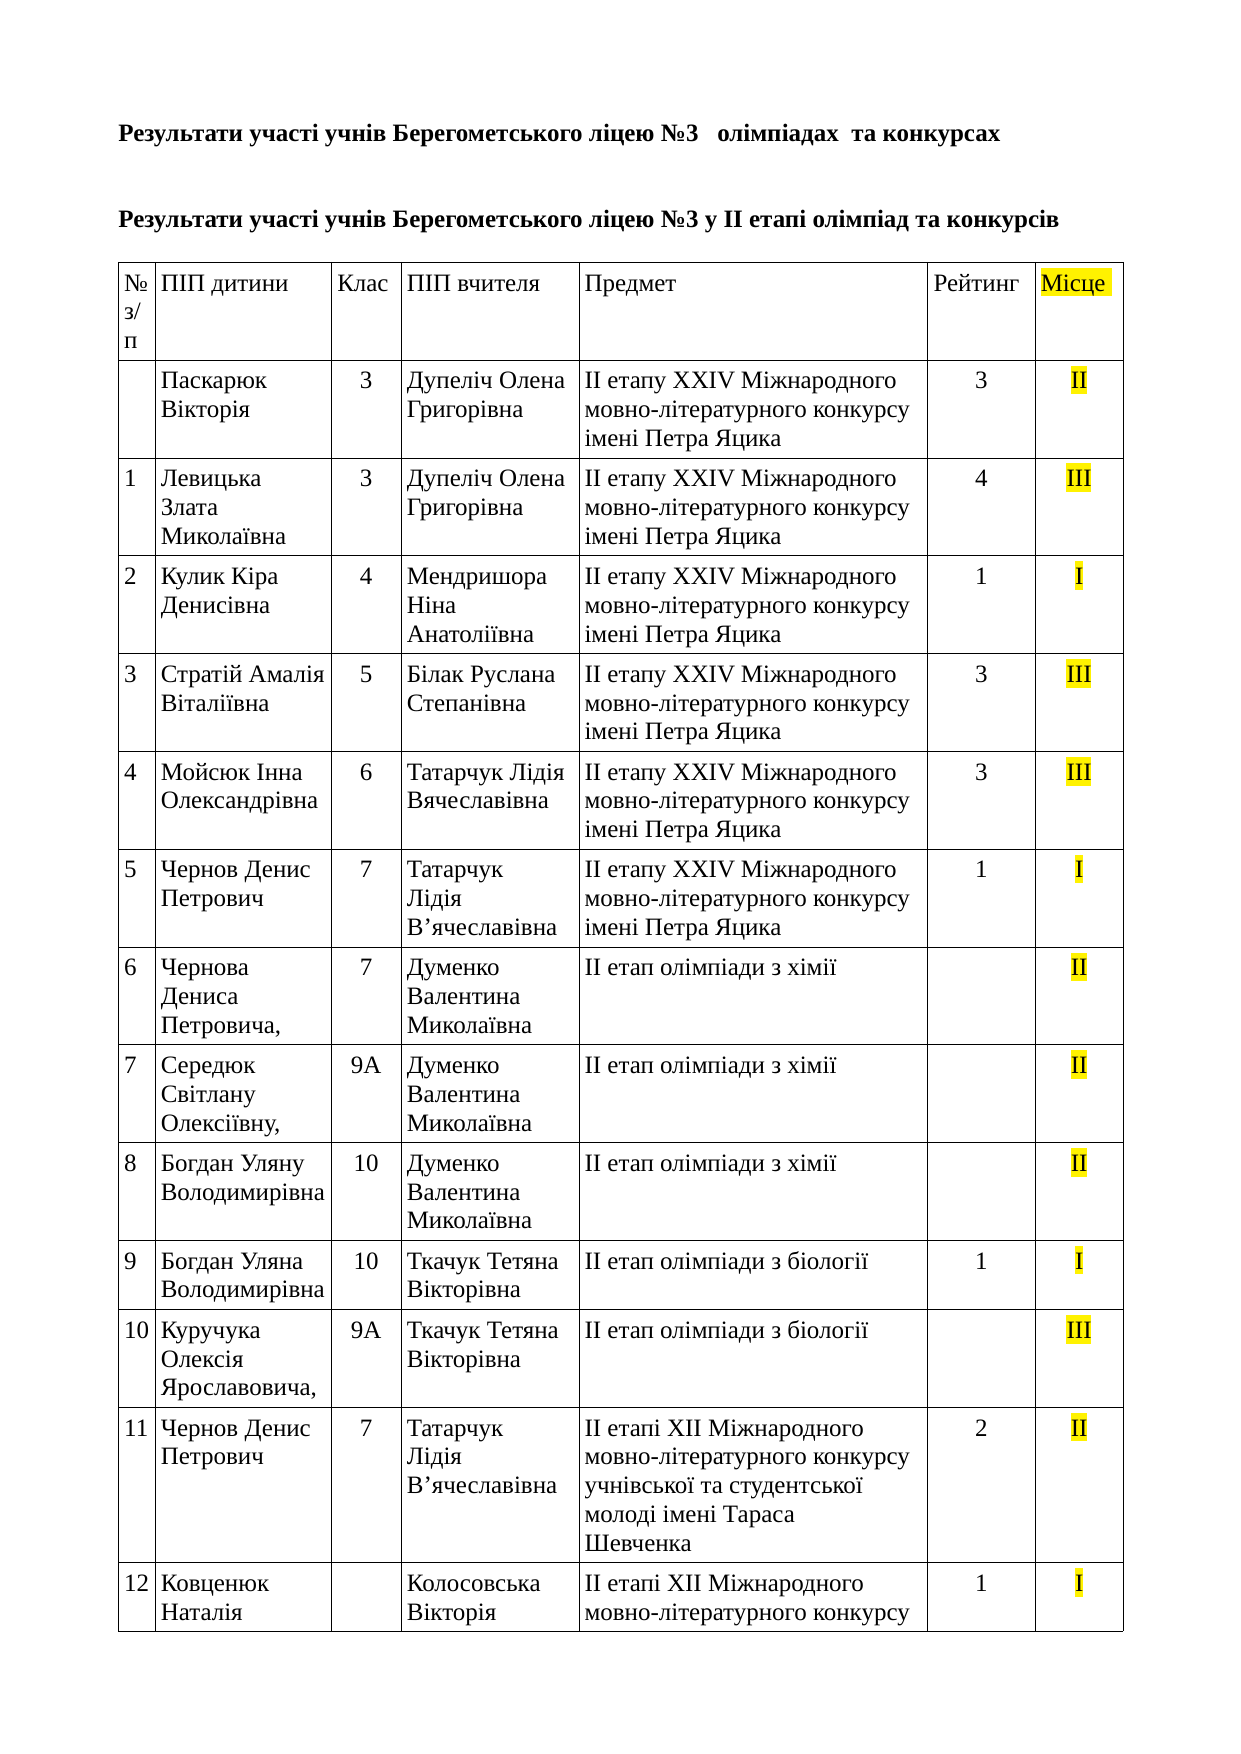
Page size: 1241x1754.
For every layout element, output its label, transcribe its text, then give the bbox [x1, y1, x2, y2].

table_cell 7 [119, 1045, 155, 1142]
table_cell [928, 1143, 1035, 1240]
table_cell ІІ етап олімпіади з хімії [580, 1045, 927, 1142]
table_cell ІІІ [1036, 1310, 1123, 1407]
table_cell ІІІ [1036, 654, 1123, 751]
table_cell Татарчук Лідія В’ячеславівна [402, 1408, 579, 1562]
table_cell І [1036, 1241, 1123, 1309]
table_cell ІІ етапу XXIV Міжнародного мовно-літературного конкурсу імені Петра Яцика [580, 654, 927, 751]
table_cell ІІ етап олімпіади з біології [580, 1310, 927, 1407]
text Результати участі учнів Берегометського ліцею №3 у ІІ етапі олімпіад та конкурсів [118, 204, 1122, 233]
table_cell І [1036, 1563, 1123, 1631]
table_cell ІІ етапу XXIV Міжнародного мовно-літературного конкурсу імені Петра Яцика [580, 752, 927, 849]
table_cell ІІ етапу XXIV Міжнародного мовно-літературного конкурсу імені Петра Яцика [580, 361, 927, 457]
table_cell Середюк Світлану Олексіївну, [156, 1045, 331, 1142]
table_cell Кулик Кіра Денисівна [156, 556, 331, 653]
table_cell ІІ етапі ХІІ Міжнародного мовно-літературного конкурсу учнівської та студентської молоді імені Тараса Шевченка [580, 1408, 927, 1562]
table_header Клас [332, 263, 401, 360]
table_cell Ковценюк Наталія [156, 1563, 331, 1631]
table_cell 7 [332, 1408, 401, 1562]
table_cell 9 [119, 1241, 155, 1309]
table_cell Дупеліч Олена Григорівна [402, 459, 579, 555]
table_cell Богдан Уляну Володимирівна [156, 1143, 331, 1240]
table_cell 2 [119, 556, 155, 653]
table_header Місце [1036, 263, 1123, 360]
table_cell 4 [332, 556, 401, 653]
table_cell Стратій Амалія Віталіївна [156, 654, 331, 751]
table_cell 5 [332, 654, 401, 751]
table_cell ІІ етапу XXIV Міжнародного мовно-літературного конкурсу імені Петра Яцика [580, 459, 927, 555]
table_cell ІІ [1036, 1045, 1123, 1142]
table_cell 10 [332, 1241, 401, 1309]
table_cell 6 [332, 752, 401, 849]
table_cell 2 [928, 1408, 1035, 1562]
table_cell 3 [928, 361, 1035, 457]
table_cell 8 [119, 1143, 155, 1240]
table_cell 3 [332, 361, 401, 457]
table_cell ІІІ [1036, 459, 1123, 555]
table_cell 10 [332, 1143, 401, 1240]
table_cell ІІ етапі ХІІ Міжнародного мовно-літературного конкурсу [580, 1563, 927, 1631]
table_cell ІІІ [1036, 752, 1123, 849]
table_cell [332, 1563, 401, 1631]
table_cell Думенко Валентина Миколаївна [402, 948, 579, 1044]
table_cell Думенко Валентина Миколаївна [402, 1045, 579, 1142]
table_cell 7 [332, 948, 401, 1044]
table_cell І [1036, 556, 1123, 653]
table_cell ІІ [1036, 948, 1123, 1044]
table_cell 1 [928, 1563, 1035, 1631]
table_cell 9А [332, 1045, 401, 1142]
table_cell 1 [928, 1241, 1035, 1309]
table_cell [119, 361, 155, 457]
table_cell 3 [928, 752, 1035, 849]
table_cell 1 [119, 459, 155, 555]
table_header Предмет [580, 263, 927, 360]
table_cell Паскарюк Вікторія [156, 361, 331, 457]
table_cell Татарчук Лідія Вячеславівна [402, 752, 579, 849]
table_cell ІІ етапу XXIV Міжнародного мовно-літературного конкурсу імені Петра Яцика [580, 850, 927, 947]
table_cell [928, 1045, 1035, 1142]
table_cell Чернов Денис Петрович [156, 1408, 331, 1562]
table_cell Думенко Валентина Миколаївна [402, 1143, 579, 1240]
table_cell Татарчук Лідія В’ячеславівна [402, 850, 579, 947]
table_cell 9А [332, 1310, 401, 1407]
table_cell ІІ етап олімпіади з хімії [580, 948, 927, 1044]
table_cell Колосовська Вікторія [402, 1563, 579, 1631]
table_cell Білак Руслана Степанівна [402, 654, 579, 751]
table_cell Куручука Олексія Ярославовича, [156, 1310, 331, 1407]
table_cell 12 [119, 1563, 155, 1631]
table_cell 3 [332, 459, 401, 555]
table_cell 5 [119, 850, 155, 947]
table_cell Ткачук Тетяна Вікторівна [402, 1310, 579, 1407]
table_cell 3 [928, 654, 1035, 751]
table_cell ІІ [1036, 1408, 1123, 1562]
table_cell Дупеліч Олена Григорівна [402, 361, 579, 457]
table_cell Левицька Злата Миколаївна [156, 459, 331, 555]
table_header №з/п [119, 263, 155, 360]
table_cell Ткачук Тетяна Вікторівна [402, 1241, 579, 1309]
table_cell ІІ етап олімпіади з біології [580, 1241, 927, 1309]
table_cell ІІ [1036, 361, 1123, 457]
table_cell ІІ [1036, 1143, 1123, 1240]
table_cell Богдан Уляна Володимирівна [156, 1241, 331, 1309]
table_cell 7 [332, 850, 401, 947]
table_cell 6 [119, 948, 155, 1044]
table_cell Чернова Дениса Петровича, [156, 948, 331, 1044]
table_cell 4 [928, 459, 1035, 555]
table_cell 11 [119, 1408, 155, 1562]
table_header Рейтинг [928, 263, 1035, 360]
table_cell 1 [928, 850, 1035, 947]
table_cell 4 [119, 752, 155, 849]
table_header ПІП дитини [156, 263, 331, 360]
table_cell І [1036, 850, 1123, 947]
table_cell [928, 1310, 1035, 1407]
table_cell ІІ етапу XXIV Міжнародного мовно-літературного конкурсу імені Петра Яцика [580, 556, 927, 653]
table_cell Мойсюк Інна Олександрівна [156, 752, 331, 849]
table_cell 1 [928, 556, 1035, 653]
table_cell Мендришора Ніна Анатоліївна [402, 556, 579, 653]
table_cell [928, 948, 1035, 1044]
table_cell 3 [119, 654, 155, 751]
table_cell Чернов Денис Петрович [156, 850, 331, 947]
text Результати участі учнів Берегометського ліцею №3 олімпіадах та конкурсах [118, 118, 1122, 147]
table_cell ІІ етап олімпіади з хімії [580, 1143, 927, 1240]
table_cell 10 [119, 1310, 155, 1407]
table_header ПІП вчителя [402, 263, 579, 360]
